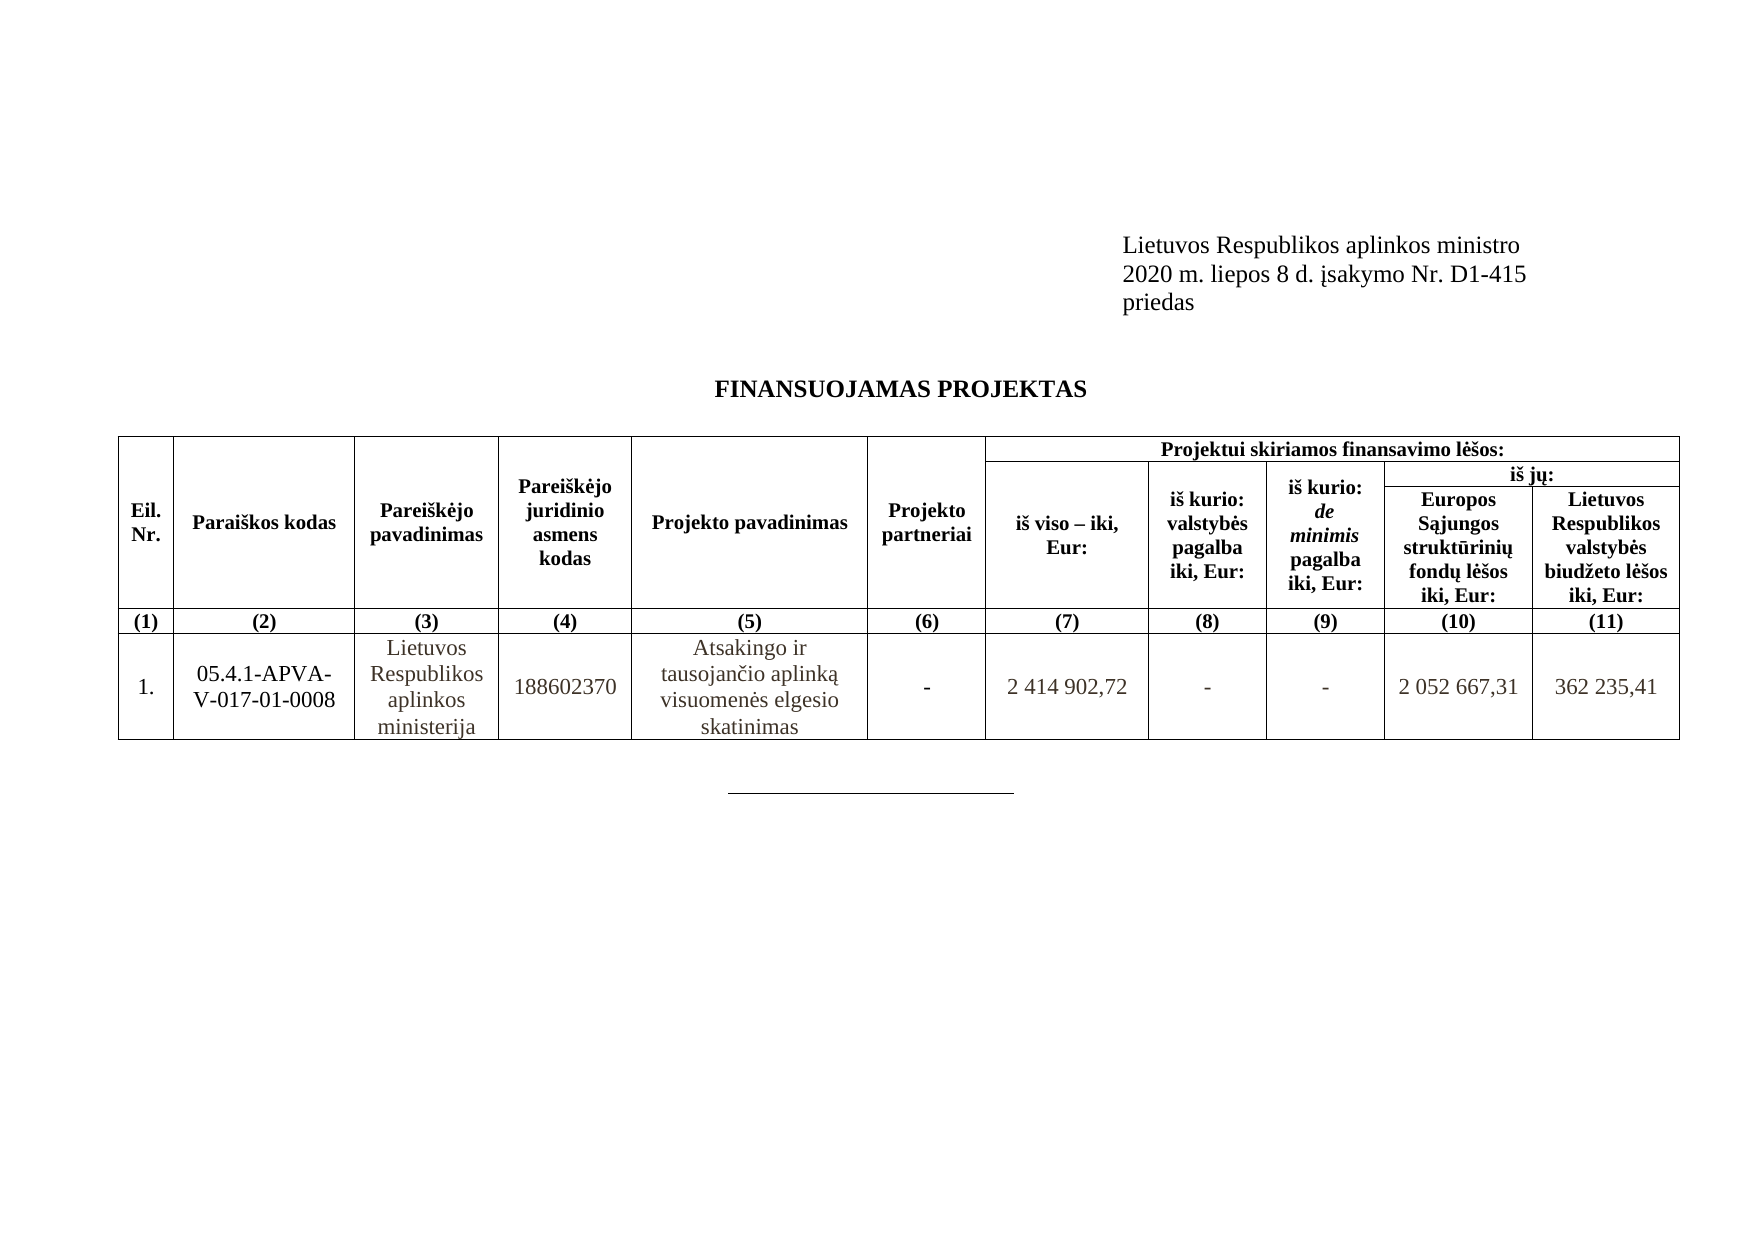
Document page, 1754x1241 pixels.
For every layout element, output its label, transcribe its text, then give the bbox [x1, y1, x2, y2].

table_cell (1) [119, 609, 173, 633]
table_cell (10) [1385, 609, 1532, 633]
table_cell Atsakingo ir tausojančio aplinką visuomenės elgesio skatinimas [632, 634, 867, 739]
text FINANSUOJAMAS PROJEKTAS [118, 374, 1683, 402]
table_cell (6) [868, 609, 985, 633]
text 2020 m. liepos 8 d. įsakymo Nr. D1-415 [1122, 259, 1683, 287]
table_cell (3) [355, 609, 498, 633]
table_header Paraiškos kodas [174, 437, 354, 607]
text Lietuvos Respublikos aplinkos ministro [1122, 230, 1683, 259]
table_cell (4) [499, 609, 631, 633]
table_cell 1. [119, 634, 173, 739]
table_cell Europos Sąjungos struktūrinių fondų lėšos iki, Eur: [1385, 487, 1532, 607]
table_cell (7) [986, 609, 1148, 633]
table_cell iš jų: [1385, 462, 1679, 486]
table_cell 188602370 [499, 634, 631, 739]
table_cell 2 414 902,72 [986, 634, 1148, 739]
table_cell (8) [1149, 609, 1266, 633]
table_header Pareiškėjo pavadinimas [355, 437, 498, 607]
table_cell iš kurio: valstybės pagalba iki, Eur: [1149, 462, 1266, 607]
table_cell Lietuvos Respublikos valstybės biudžeto lėšos iki, Eur: [1533, 487, 1679, 607]
table_header Pareiškėjo juridinio asmens kodas [499, 437, 631, 607]
table_cell (11) [1533, 609, 1679, 633]
table_cell iš kurio: de minimis pagalba iki, Eur: [1267, 462, 1384, 607]
table_cell (2) [174, 609, 354, 633]
table_cell Lietuvos Respublikos aplinkos ministerija [355, 634, 498, 739]
table_header Projektui skiriamos finansavimo lėšos: [986, 437, 1679, 461]
table_cell - [1149, 634, 1266, 739]
table_header Projekto partneriai [868, 437, 985, 607]
table_cell iš viso – iki, Eur: [986, 462, 1148, 607]
table_cell 05.4.1-APVA-V-017-01-0008 [174, 634, 354, 739]
table_header Eil. Nr. [119, 437, 173, 607]
table_cell - [1267, 634, 1384, 739]
table_header Projekto pavadinimas [632, 437, 867, 607]
table_cell - [868, 634, 985, 739]
table_cell (5) [632, 609, 867, 633]
table_cell 2 052 667,31 [1385, 634, 1532, 739]
text priedas [1122, 287, 1683, 316]
table_cell (9) [1267, 609, 1384, 633]
table_cell 362 235,41 [1533, 634, 1679, 739]
